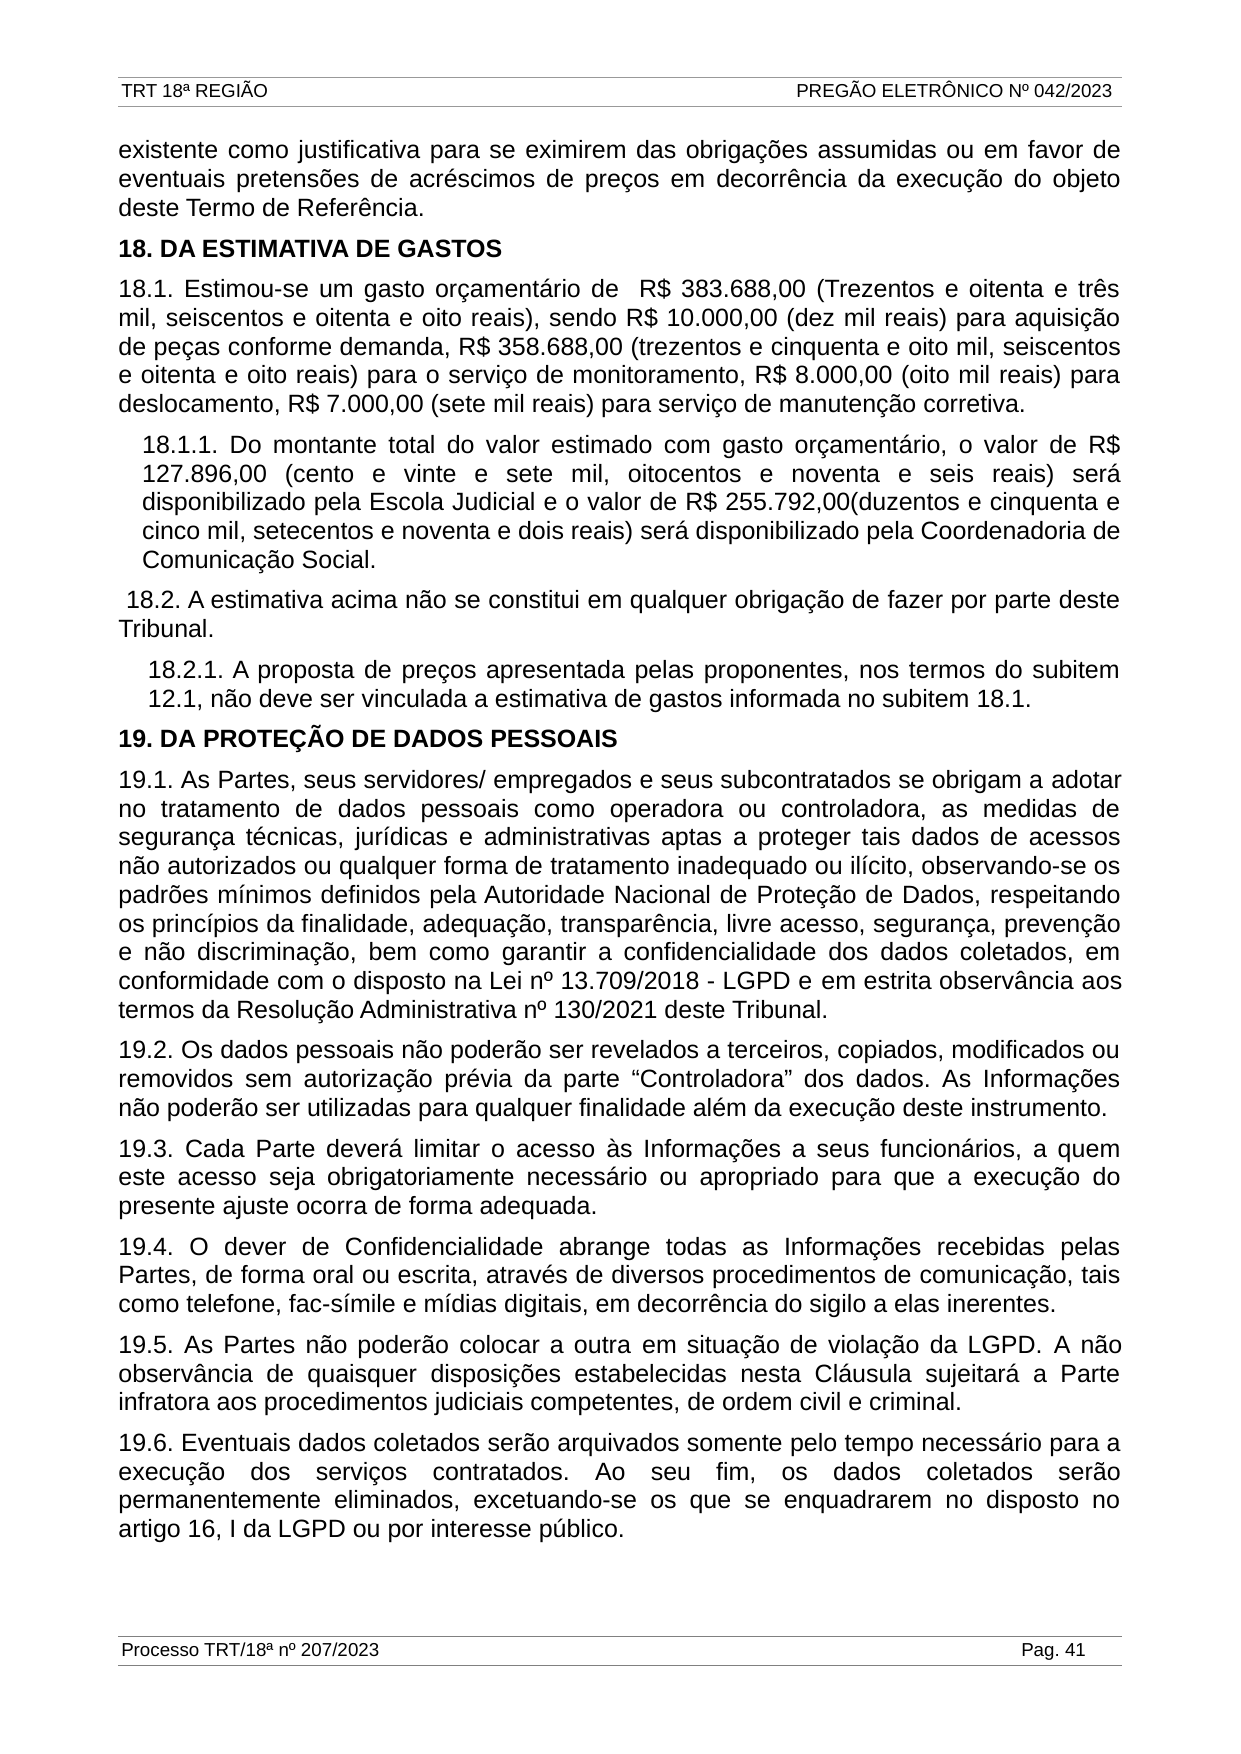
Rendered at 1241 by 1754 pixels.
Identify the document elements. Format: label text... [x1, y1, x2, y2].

text 18.2. A estimativa acima não se constitui em qualquer obrigação de fazer por parte deste Tribunal. [118, 586, 1122, 643]
text 19. DA PROTEÇÃO DE DADOS PESSOAIS [118, 724, 1122, 753]
text 18.1. Estimou-se um gasto orçamentário de R$ 383.688,00 (Trezentos e oitenta e três mil, seiscentos e oitenta e oito reais), sendo R$ 10.000,00 (dez mil reais) para aquisição de peças conforme demanda, R$ 358.688,00 (trezentos e cinquenta e oito mil, seiscentos e oitenta e oito reais) para o serviço de monitoramento, R$ 8.000,00 (oito mil reais) para deslocamento, R$ 7.000,00 (sete mil reais) para serviço de manutenção corretiva. [118, 274, 1122, 418]
text 19.2. Os dados pessoais não poderão ser revelados a terceiros, copiados, modificados ou removidos sem autorização prévia da parte “Controladora” dos dados. As Informações não poderão ser utilizadas para qualquer finalidade além da execução deste instrumento. [118, 1036, 1122, 1122]
text 19.3. Cada Parte deverá limitar o acesso às Informações a seus funcionários, a quem este acesso seja obrigatoriamente necessário ou apropriado para que a execução do presente ajuste ocorra de forma adequada. [118, 1134, 1122, 1220]
text 18.1.1. Do montante total do valor estimado com gasto orçamentário, o valor de R$ 127.896,00 (cento e vinte e sete mil, oitocentos e noventa e seis reais) será disponibilizado pela Escola Judicial e o valor de R$ 255.792,00(duzentos e cinquenta e cinco mil, setecentos e noventa e dois reais) será disponibilizado pela Coordenadoria de Comunicação Social. [142, 430, 1122, 574]
text 18.2.1. A proposta de preços apresentada pelas proponentes, nos termos do subitem 12.1, não deve ser vinculada a estimativa de gastos informada no subitem 18.1. [148, 655, 1122, 712]
text 19.1. As Partes, seus servidores/ empregados e seus subcontratados se obrigam a adotar no tratamento de dados pessoais como operadora ou controladora, as medidas de segurança técnicas, jurídicas e administrativas aptas a proteger tais dados de acessos não autorizados ou qualquer forma de tratamento inadequado ou ilícito, observando-se os padrões mínimos definidos pela Autoridade Nacional de Proteção de Dados, respeitando os princípios da finalidade, adequação, transparência, livre acesso, segurança, prevenção e não discriminação, bem como garantir a confidencialidade dos dados coletados, em conformidade com o disposto na Lei nº 13.709/2018 - LGPD e em estrita observância aos termos da Resolução Administrativa nº 130/2021 deste Tribunal. [118, 765, 1122, 1024]
text existente como justificativa para se eximirem das obrigações assumidas ou em favor de eventuais pretensões de acréscimos de preços em decorrência da execução do objeto deste Termo de Referência. [118, 136, 1122, 222]
text 19.5. As Partes não poderão colocar a outra em situação de violação da LGPD. A não observância de quaisquer disposições estabelecidas nesta Cláusula sujeitará a Parte infratora aos procedimentos judiciais competentes, de ordem civil e criminal. [118, 1330, 1122, 1416]
text 18. DA ESTIMATIVA DE GASTOS [118, 234, 1122, 262]
text 19.4. O dever de Confidencialidade abrange todas as Informações recebidas pelas Partes, de forma oral ou escrita, através de diversos procedimentos de comunicação, tais como telefone, fac-símile e mídias digitais, em decorrência do sigilo a elas inerentes. [118, 1232, 1122, 1318]
text 19.6. Eventuais dados coletados serão arquivados somente pelo tempo necessário para a execução dos serviços contratados. Ao seu fim, os dados coletados serão permanentemente eliminados, excetuando-se os que se enquadrarem no disposto no artigo 16, I da LGPD ou por interesse público. [118, 1428, 1122, 1543]
